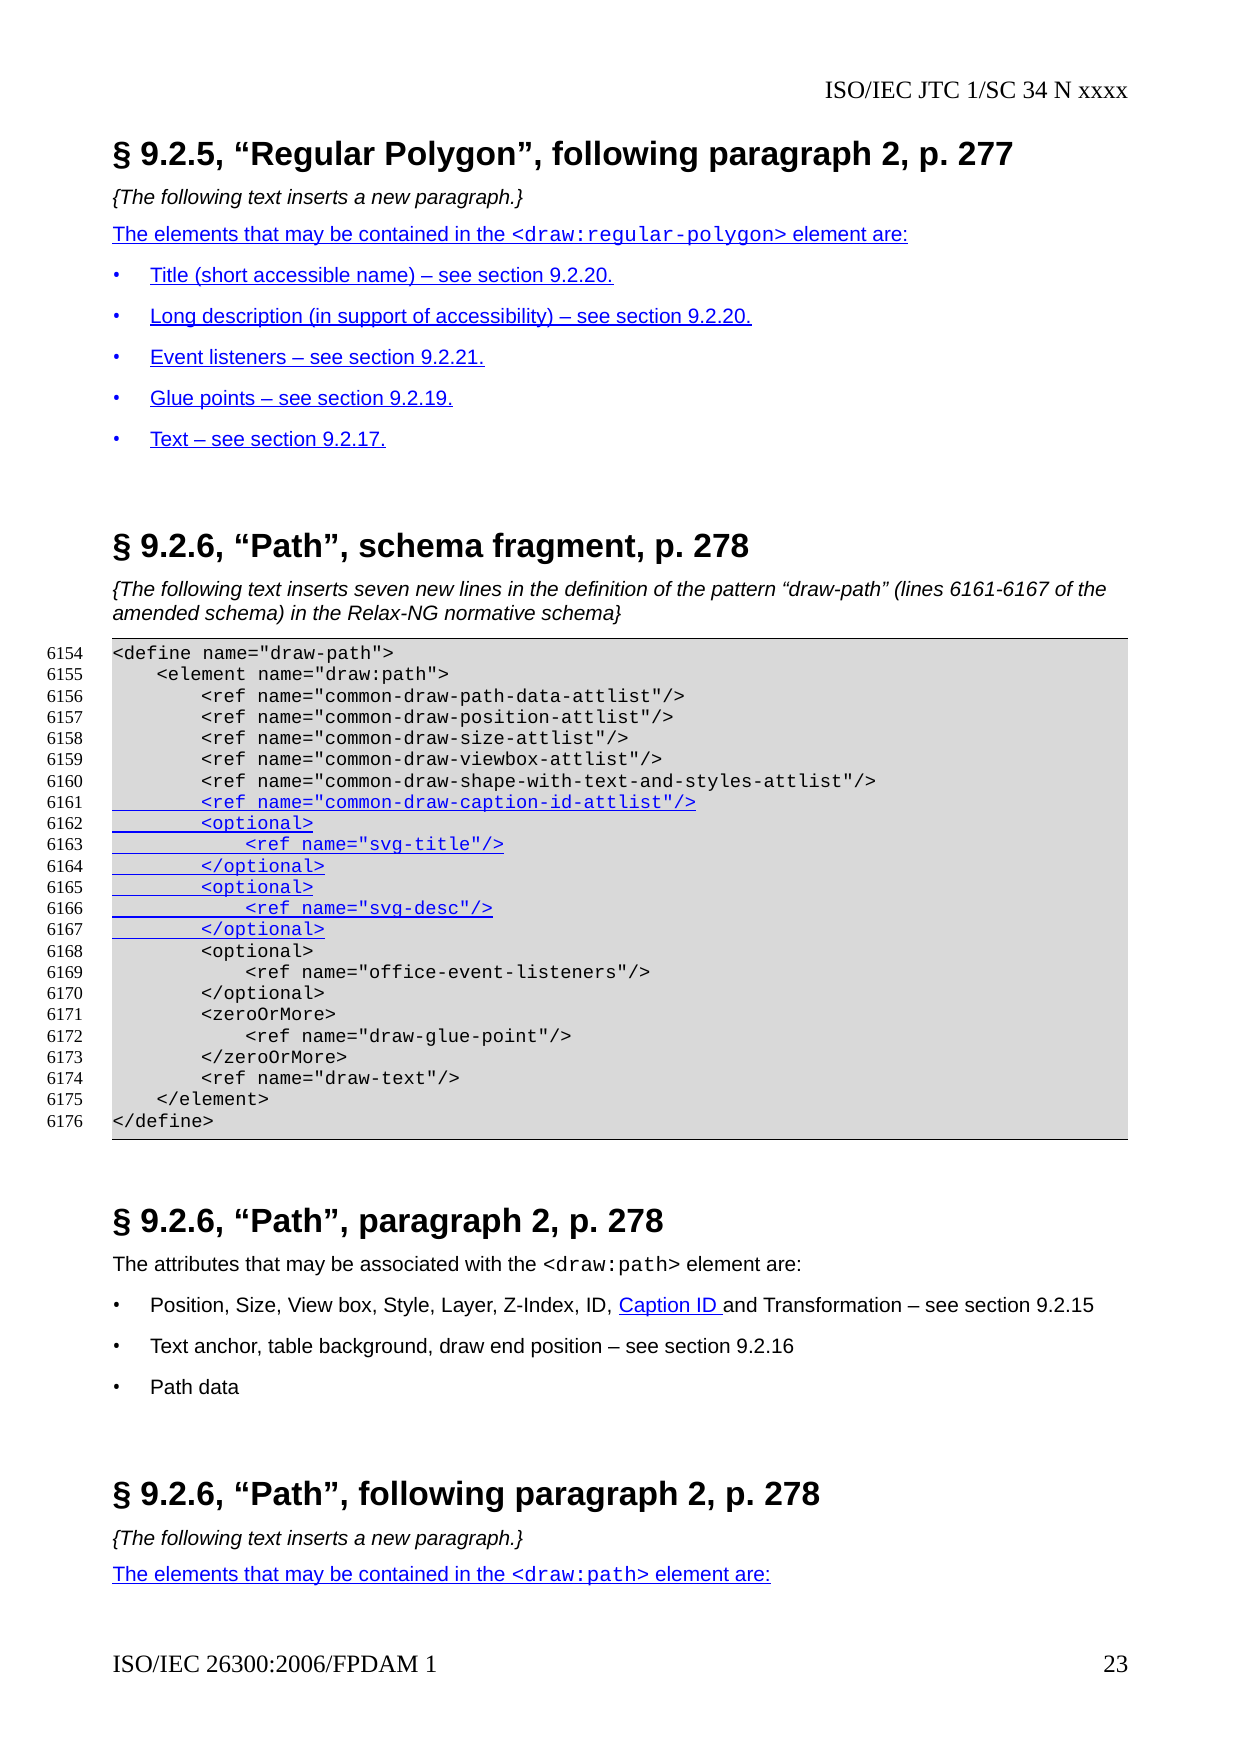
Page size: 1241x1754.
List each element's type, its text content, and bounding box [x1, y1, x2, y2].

text <ref name="common-draw-size-attlist"/> [112, 729, 1128, 750]
text {The following text inserts a new paragraph.} [112, 185, 1128, 209]
text <zeroOrMore> [112, 1005, 1128, 1026]
text </optional> [112, 920, 1128, 941]
text </element> [112, 1090, 1128, 1105]
text <optional> [112, 814, 1128, 835]
text <ref name="svg-desc"/> [112, 899, 1128, 920]
list Text – see section 9.2.17. [112, 424, 1128, 452]
list Glue points – see section 9.2.19. [112, 383, 1128, 411]
text <ref name="common-draw-position-attlist"/> [112, 708, 1128, 729]
text <ref name="svg-title"/> [112, 835, 1128, 856]
text {The following text inserts seven new lines in the definition of the pattern “draw-path” (lines 6161-6167 of the amended schema) in the Relax-NG normative schema} [112, 577, 1128, 625]
text </optional> [112, 984, 1128, 1005]
text </define> [112, 1105, 1128, 1139]
text <ref name="common-draw-path-data-attlist"/> [112, 686, 1128, 708]
text The elements that may be contained in the <draw:path> element are: [112, 1562, 1128, 1588]
text <ref name="office-event-listeners"/> [112, 963, 1128, 984]
text <ref name="common-draw-caption-id-attlist"/> [112, 793, 1128, 814]
subtitle § 9.2.6, “Path”, paragraph 2, p. 278 [112, 1201, 1128, 1239]
text The attributes that may be associated with the <draw:path> element are: [112, 1252, 1128, 1277]
text </zeroOrMore> [112, 1048, 1128, 1069]
text <ref name="common-draw-viewbox-attlist"/> [112, 750, 1128, 771]
text <define name="draw-path"> [112, 639, 1128, 665]
list Position, Size, View box, Style, Layer, Z-Index, ID, Caption ID and Transformation – see section 9.2.15 [112, 1290, 1128, 1318]
text <ref name="common-draw-shape-with-text-and-styles-attlist"/> [112, 771, 1128, 793]
text <ref name="draw-glue-point"/> [112, 1026, 1128, 1048]
text <ref name="draw-text"/> [112, 1069, 1128, 1090]
subtitle § 9.2.6, “Path”, schema fragment, p. 278 [112, 526, 1128, 565]
list Long description (in support of accessibility) – see section 9.2.20. [112, 301, 1128, 329]
list Path data [112, 1372, 1128, 1400]
text <optional> [112, 941, 1128, 963]
subtitle § 9.2.6, “Path”, following paragraph 2, p. 278 [112, 1474, 1128, 1513]
text {The following text inserts a new paragraph.} [112, 1525, 1128, 1549]
text <optional> [112, 878, 1128, 899]
list Event listeners – see section 9.2.21. [112, 342, 1128, 370]
list Title (short accessible name) – see section 9.2.20. [112, 260, 1128, 288]
text The elements that may be contained in the <draw:regular-polygon> element are: [112, 222, 1128, 247]
subtitle § 9.2.5, “Regular Polygon”, following paragraph 2, p. 277 [112, 134, 1128, 173]
text <element name="draw:path"> [112, 665, 1128, 686]
text </optional> [112, 856, 1128, 878]
list Text anchor, table background, draw end position – see section 9.2.16 [112, 1331, 1128, 1359]
